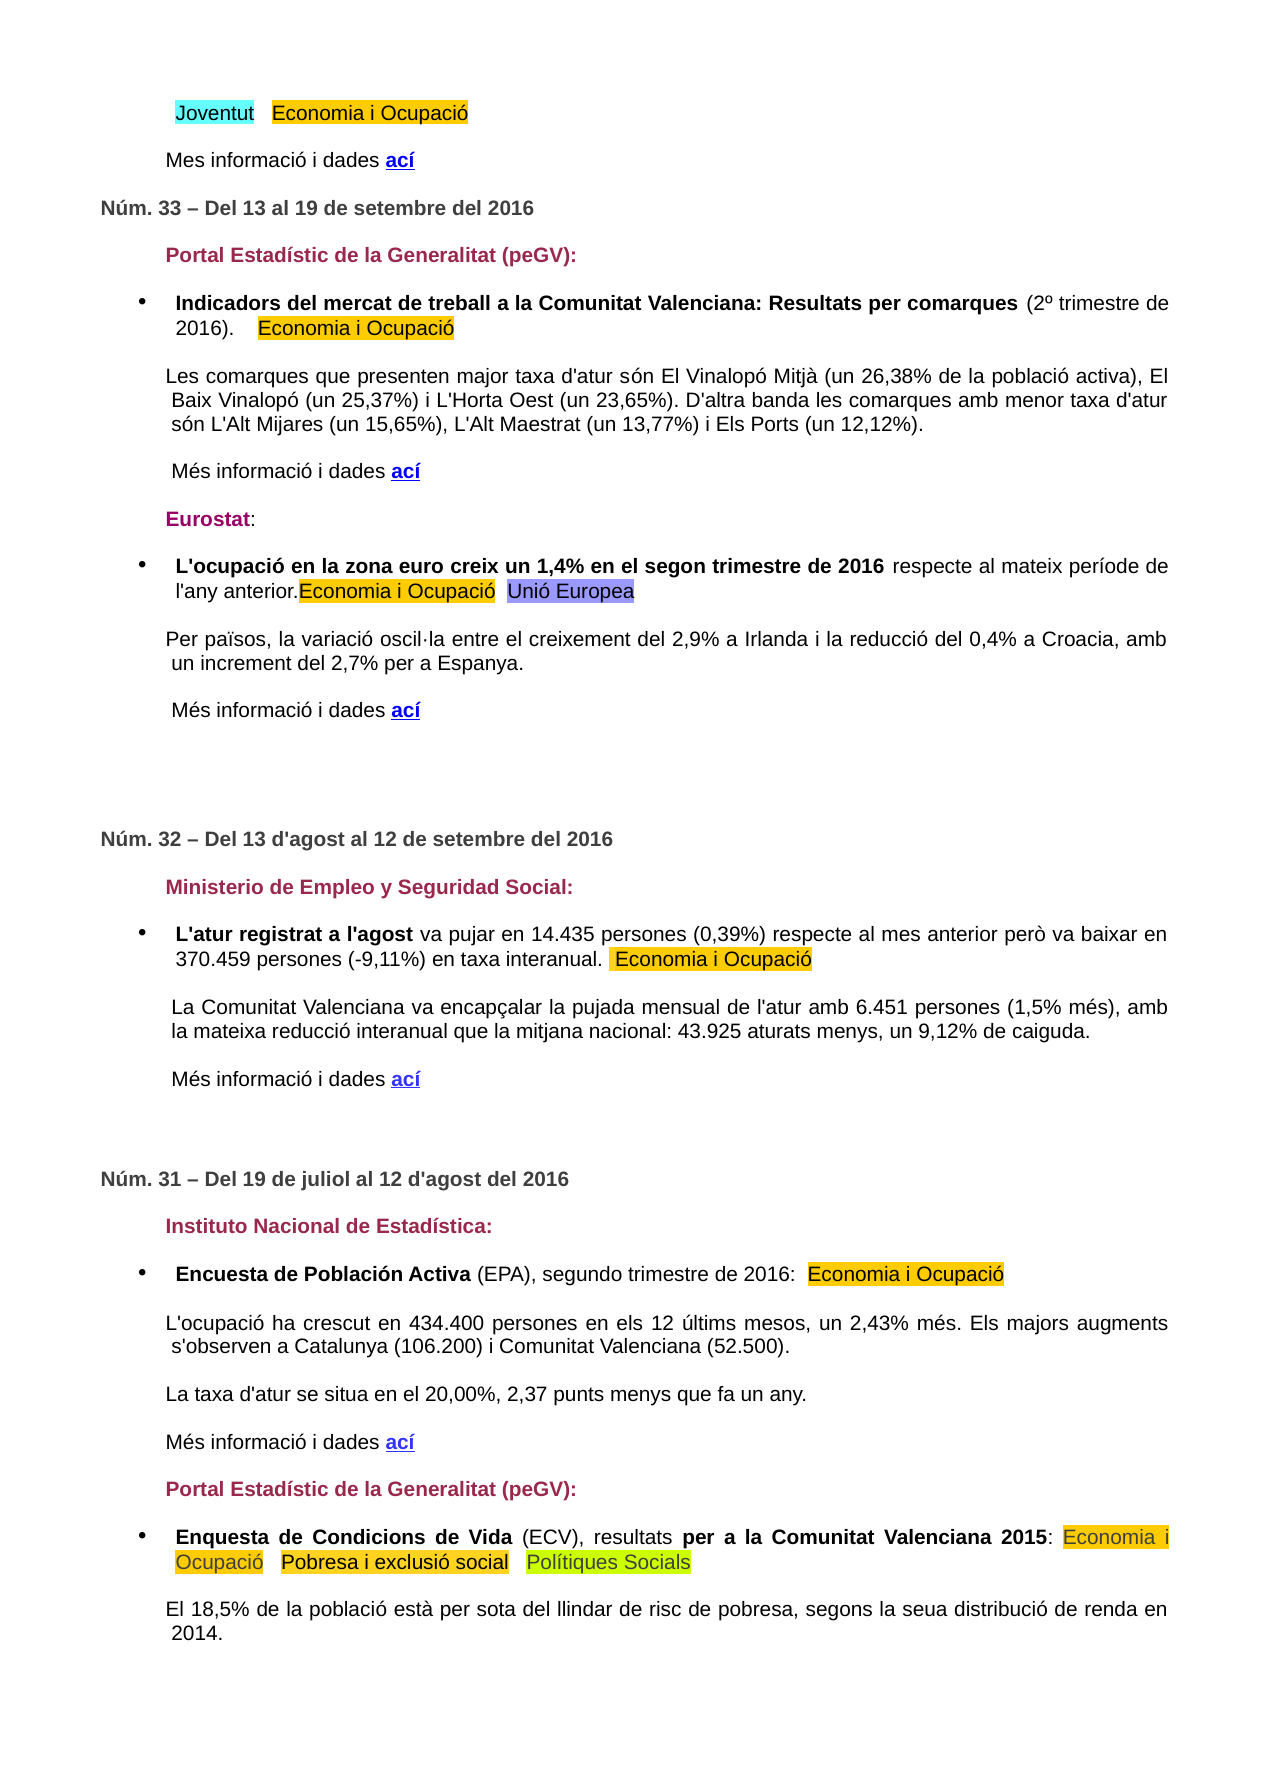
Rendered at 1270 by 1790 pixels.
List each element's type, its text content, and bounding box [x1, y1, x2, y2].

text Les comarques que presenten major taxa d'atur són El Vinalopó Mitjà (un 26,38% de la població activa), El Baix Vinalopó (un 25,37%) i L'Horta Oest (un 23,65%). D'altra banda les comarques amb menor taxa d'atur són L'Alt Mijares (un 15,65%), L'Alt Maestrat (un 13,77%) i Els Ports (un 12,12%). [165, 363, 1169, 435]
text Portal Estadístic de la Generalitat (peGV): [165, 243, 1169, 267]
list Encuesta de Población Activa (EPA), segundo trimestre de 2016: Economia i Ocupació [138, 1262, 1169, 1287]
text Per països, la variació oscil·la entre el creixement del 2,9% a Irlanda i la reducció del 0,4% a Croacia, amb un increment del 2,7% per a Espanya. [165, 627, 1169, 675]
list Indicadors del mercat de treball a la Comunitat Valenciana: Resultats per comarques (2º trimestre de 2016). Economia i Ocupació [138, 291, 1169, 340]
text Més informació i dades ací [165, 1429, 1169, 1453]
text Núm. 31 – Del 19 de juliol al 12 d'agost del 2016 [100, 1166, 1169, 1190]
list Enquesta de Condicions de Vida (ECV), resultats per a la Comunitat Valenciana 2015: Economia i Ocupació Pobresa i exclusió social Polítiques Socials [138, 1525, 1169, 1574]
list Joventut Economia i Ocupació [138, 100, 1169, 124]
text L'ocupació ha crescut en 434.400 persones en els 12 últims mesos, un 2,43% més. Els majors augments s'observen a Catalunya (106.200) i Comunitat Valenciana (52.500). [165, 1310, 1169, 1358]
list Més informació i dades ací [165, 698, 1169, 722]
text La taxa d'atur se situa en el 20,00%, 2,37 punts menys que fa un any. [165, 1382, 1169, 1406]
text El 18,5% de la població està per sota del llindar de risc de pobresa, segons la seua distribució de renda en 2014. [165, 1597, 1169, 1645]
list Més informació i dades ací [165, 459, 1169, 483]
list L'atur registrat a l'agost va pujar en 14.435 persones (0,39%) respecte al mes anterior però va baixar en 370.459 persones (-9,11%) en taxa interanual. Economia i Ocupació [138, 922, 1169, 971]
text Eurostat: [165, 507, 1169, 531]
list La Comunitat Valenciana va encapçalar la pujada mensual de l'atur amb 6.451 persones (1,5% més), amb la mateixa reducció interanual que la mitjana nacional: 43.925 aturats menys, un 9,12% de caiguda. [165, 995, 1169, 1043]
text Portal Estadístic de la Generalitat (peGV): [165, 1477, 1169, 1501]
list Més informació i dades ací [165, 1066, 1169, 1090]
list L'ocupació en la zona euro creix un 1,4% en el segon trimestre de 2016 respecte al mateix període de l'any anterior.Economia i Ocupació Unió Europea [138, 554, 1169, 603]
text Núm. 32 – Del 13 d'agost al 12 de setembre del 2016 [100, 827, 1169, 851]
text Núm. 33 – Del 13 al 19 de setembre del 2016 [100, 196, 1169, 219]
text Mes informació i dades ací [165, 148, 1169, 172]
text Ministerio de Empleo y Seguridad Social: [165, 875, 1169, 899]
text Instituto Nacional de Estadística: [165, 1214, 1169, 1238]
